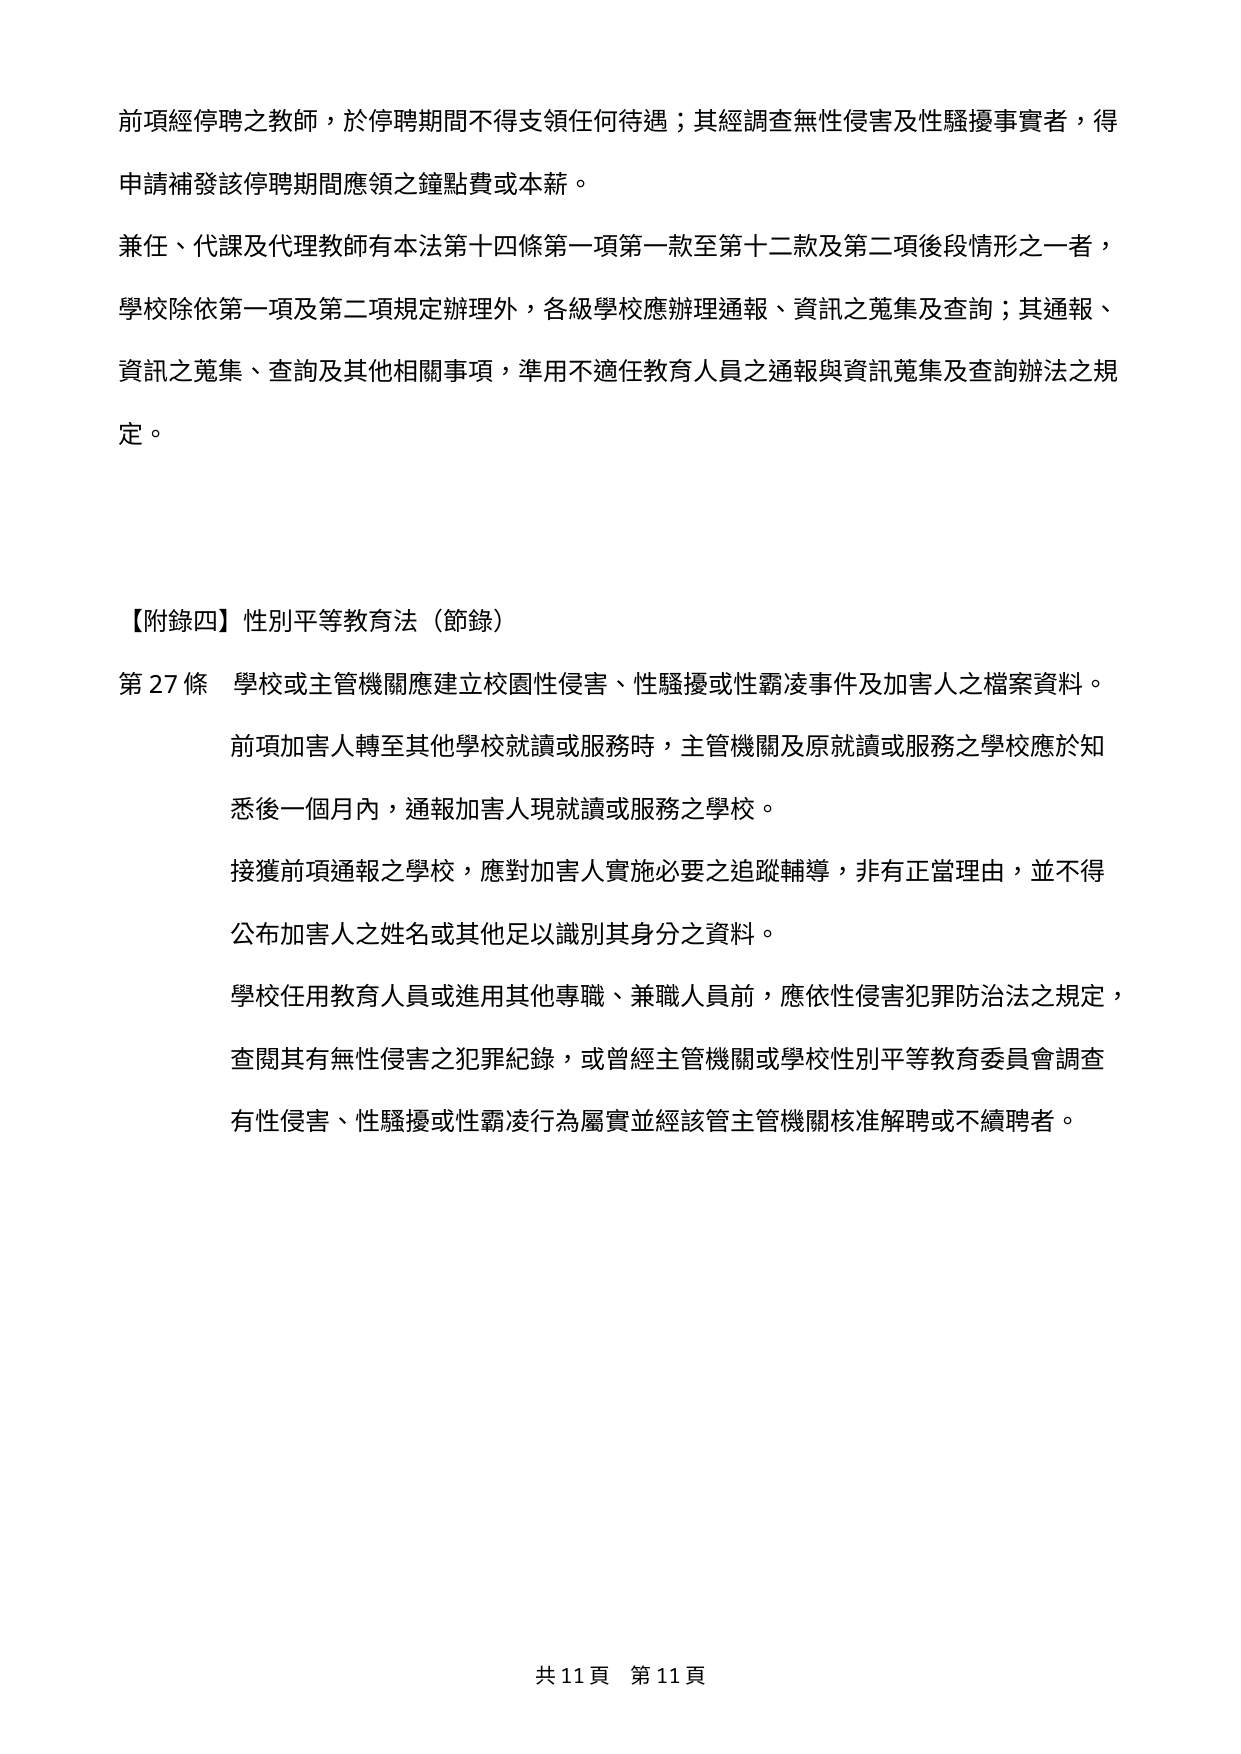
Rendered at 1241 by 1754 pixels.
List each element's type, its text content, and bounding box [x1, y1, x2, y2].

text 【附錄四】性別平等教育法（節錄） [118, 578, 1122, 641]
text 第27條 學校或主管機關應建立校園性侵害、性騷擾或性霸凌事件及加害人之檔案資料。 [118, 641, 1122, 703]
text 兼任、代課及代理教師有本法第十四條第一項第一款至第十二款及第二項後段情形之一者，學校除依第一項及第二項規定辦理外，各級學校應辦理通報、資訊之蒐集及查詢；其通報、資訊之蒐集、查詢及其他相關事項，準用不適任教育人員之通報與資訊蒐集及查詢辦法之規定。 [118, 203, 1122, 453]
text 前項加害人轉至其他學校就讀或服務時，主管機關及原就讀或服務之學校應於知悉後一個月內，通報加害人現就讀或服務之學校。 [231, 703, 1122, 828]
text 接獲前項通報之學校，應對加害人實施必要之追蹤輔導，非有正當理由，並不得公布加害人之姓名或其他足以識別其身分之資料。 [231, 828, 1122, 953]
text 學校任用教育人員或進用其他專職、兼職人員前，應依性侵害犯罪防治法之規定，查閱其有無性侵害之犯罪紀錄，或曾經主管機關或學校性別平等教育委員會調查有性侵害、性騷擾或性霸凌行為屬實並經該管主管機關核准解聘或不續聘者。 [231, 953, 1122, 1141]
text 前項經停聘之教師，於停聘期間不得支領任何待遇；其經調查無性侵害及性騷擾事實者，得申請補發該停聘期間應領之鐘點費或本薪。 [118, 78, 1122, 203]
